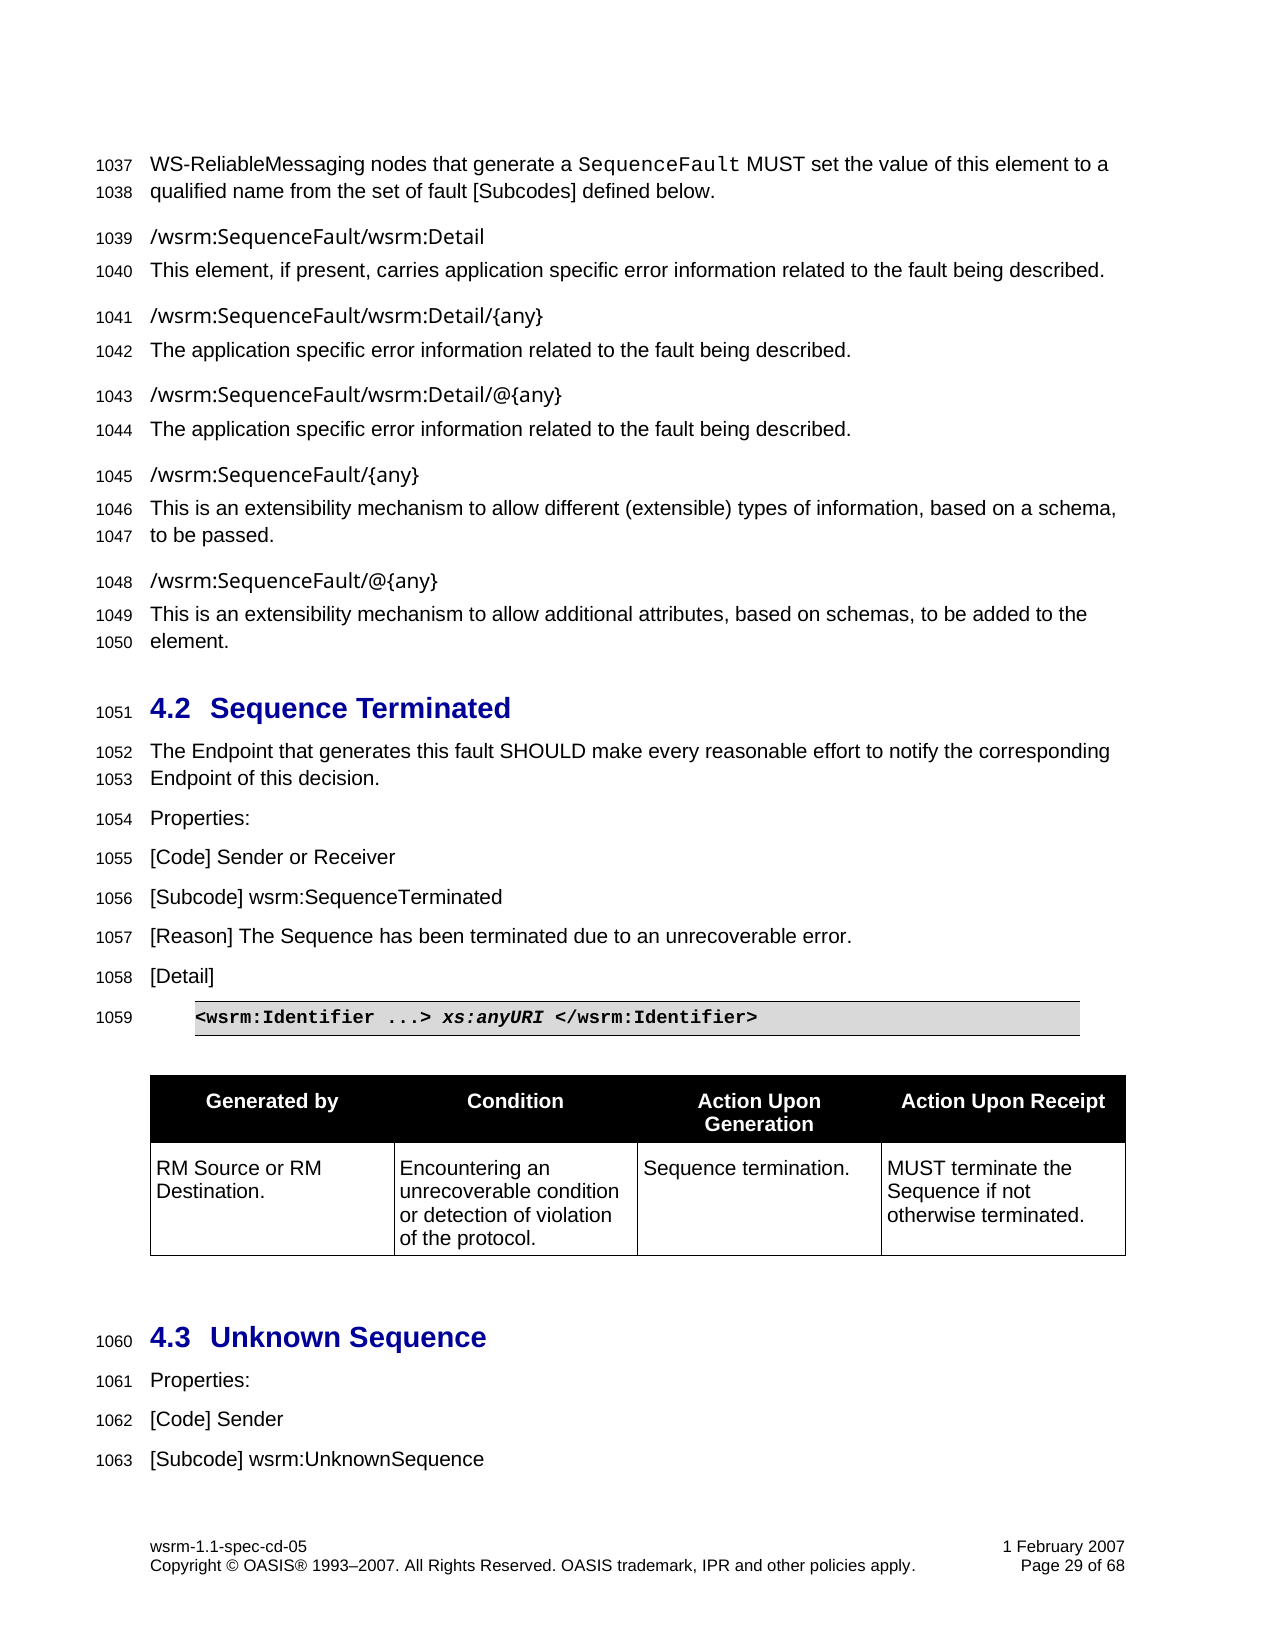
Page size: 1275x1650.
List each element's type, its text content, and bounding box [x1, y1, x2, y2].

table_cell MUST terminate the Sequence if not otherwise terminated. [882, 1143, 1125, 1255]
table_header Action Upon Generation [638, 1076, 881, 1142]
text Properties: [150, 803, 1125, 831]
text [Subcode] wsrm:SequenceTerminated [150, 883, 1125, 910]
table_header Generated by [151, 1076, 394, 1142]
text Properties: [150, 1365, 1125, 1392]
table_cell Sequence termination. [638, 1143, 881, 1255]
text The application specific error information related to the fault being described. [150, 335, 1125, 362]
subtitle Sequence Terminated [150, 692, 1125, 725]
text /wsrm:SequenceFault/wsrm:Detail [150, 223, 1125, 250]
table_cell RM Source or RM Destination. [151, 1143, 394, 1255]
text /wsrm:SequenceFault/{any} [150, 460, 1125, 487]
text This is an extensibility mechanism to allow different (extensible) types of information, based on a schema, to be passed. [150, 494, 1125, 548]
text /wsrm:SequenceFault/@{any} [150, 567, 1125, 594]
text /wsrm:SequenceFault/wsrm:Detail/{any} [150, 302, 1125, 329]
text /wsrm:SequenceFault/wsrm:Detail/@{any} [150, 381, 1125, 408]
text This is an extensibility mechanism to allow additional attributes, based on schemas, to be added to the element. [150, 600, 1125, 654]
text The Endpoint that generates this fault SHOULD make every reasonable effort to notify the corresponding Endpoint of this decision. [150, 737, 1125, 791]
text [Detail] [150, 962, 1125, 989]
text <wsrm:Identifier ...> xs:anyURI </wsrm:Identifier> [195, 1002, 1080, 1035]
text WS-ReliableMessaging nodes that generate a SequenceFault MUST set the value of this element to a qualified name from the set of fault [Subcodes] defined below. [150, 150, 1125, 204]
table_cell Encountering an unrecoverable condition or detection of violation of the protocol. [395, 1143, 637, 1255]
text [Subcode] wsrm:UnknownSequence [150, 1444, 1125, 1472]
text The application specific error information related to the fault being described. [150, 414, 1125, 442]
table_header Action Upon Receipt [882, 1076, 1125, 1142]
text [Code] Sender or Receiver [150, 843, 1125, 870]
text This element, if present, carries application specific error information related to the fault being described. [150, 256, 1125, 283]
text [Code] Sender [150, 1405, 1125, 1432]
subtitle Unknown Sequence [150, 1321, 1125, 1353]
text [Reason] The Sequence has been terminated due to an unrecoverable error. [150, 922, 1125, 949]
table_header Condition [395, 1076, 637, 1142]
